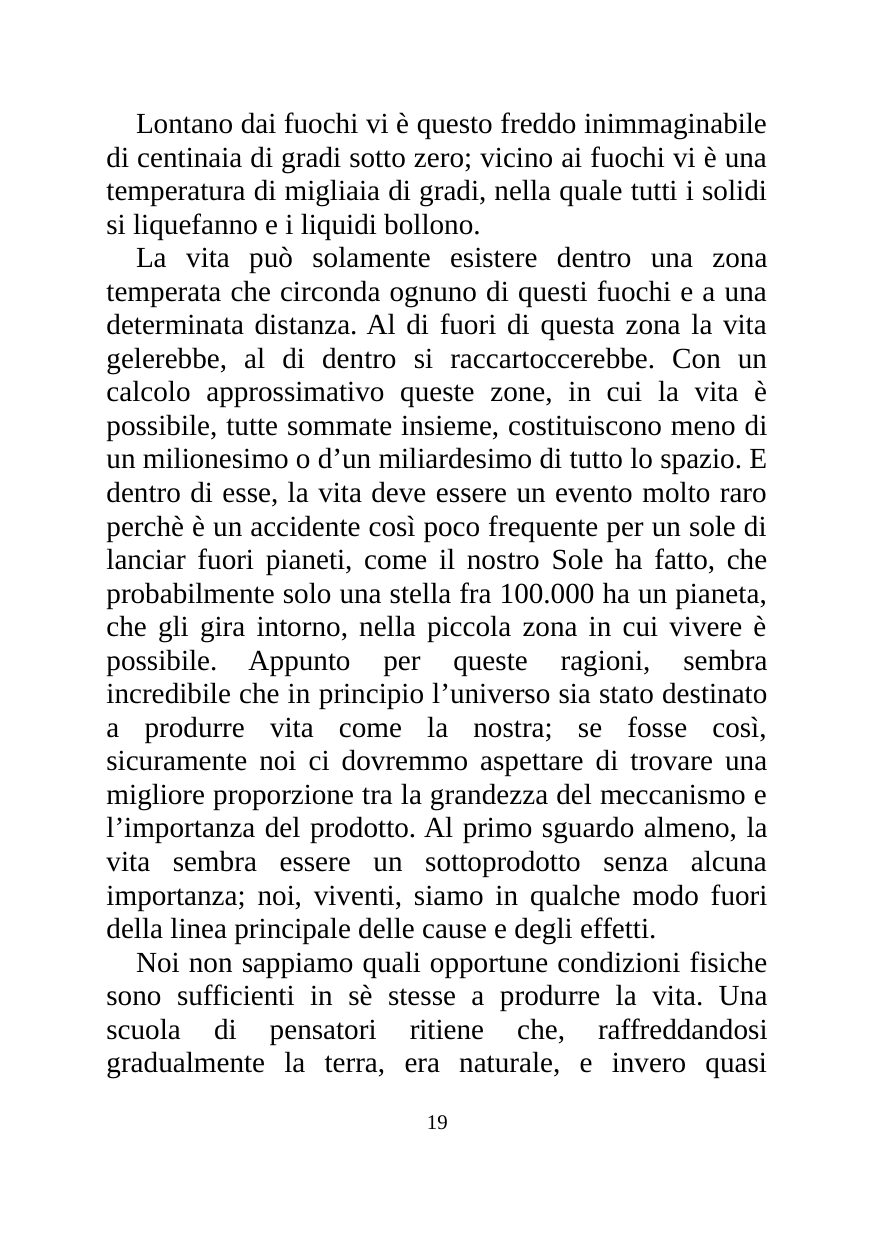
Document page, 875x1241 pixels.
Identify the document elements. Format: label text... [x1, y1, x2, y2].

text Lontano dai fuochi vi è questo freddo inimmaginabile di centinaia di gradi sotto zero; vicino ai fuochi vi è una temperatura di migliaia di gradi, nella quale tutti i solidi si liquefanno e i liquidi bollono. [106, 106, 768, 240]
text La vita può solamente esistere dentro una zona temperata che circonda ognuno di questi fuochi e a una determinata distanza. Al di fuori di questa zona la vita gelerebbe, al di dentro si raccartoccerebbe. Con un calcolo approssimativo queste zone, in cui la vita è possibile, tutte sommate insieme, costituiscono meno di un milionesimo o d’un miliardesimo di tutto lo spazio. E dentro di esse, la vita deve essere un evento molto raro perchè è un accidente così poco frequente per un sole di lanciar fuori pianeti, come il nostro Sole ha fatto, che probabilmente solo una stella fra 100.000 ha un pianeta, che gli gira intorno, nella piccola zona in cui vivere è possibile. Appunto per queste ragioni, sembra incredibile che in principio l’universo sia stato destinato a produrre vita come la nostra; se fosse così, sicuramente noi ci dovremmo aspettare di trovare una migliore proporzione tra la grandezza del meccanismo e l’importanza del prodotto. Al primo sguardo almeno, la vita sembra essere un sottoprodotto senza alcuna importanza; noi, viventi, siamo in qualche modo fuori della linea principale delle cause e degli effetti. [106, 240, 768, 945]
text Noi non sappiamo quali opportune condizioni fisiche sono sufficienti in sè stesse a produrre la vita. Una scuola di pensatori ritiene che, raffreddandosi gradualmente la terra, era naturale, e invero quasi [106, 945, 768, 1079]
